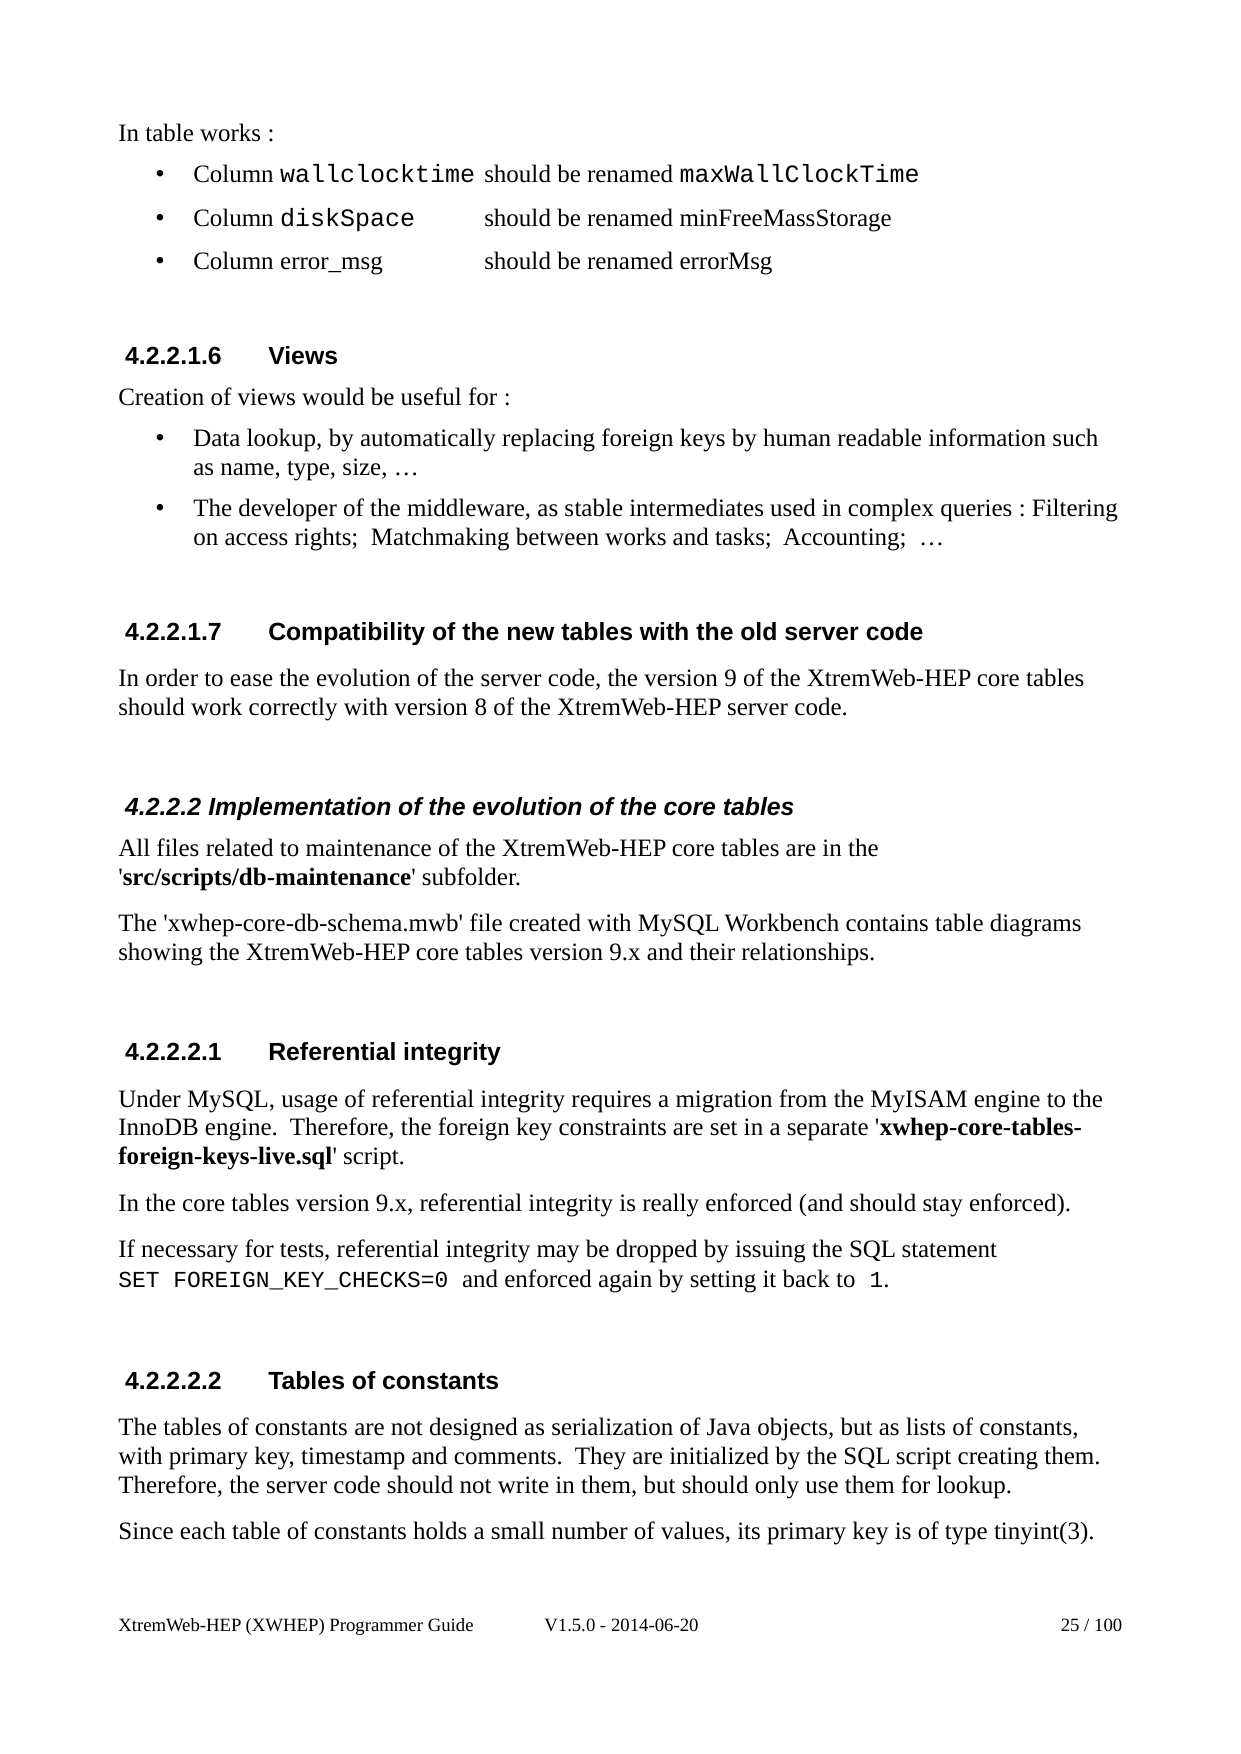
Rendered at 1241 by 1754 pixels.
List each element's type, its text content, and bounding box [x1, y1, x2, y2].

list Column wallclocktime should be renamed maxWallClockTime [156, 159, 1122, 190]
text Under MySQL, usage of referential integrity requires a migration from the MyISAM engine to the InnoDB engine. Therefore, the foreign key constraints are set in a separate 'xwhep-core-tables-foreign-keys-live.sql' script. [118, 1084, 1122, 1170]
text In the core tables version 9.x, referential integrity is really enforced (and should stay enforced). [118, 1188, 1122, 1216]
text Since each table of constants holds a small number of values, its primary key is of type tinyint(3). [118, 1516, 1122, 1545]
text The 'xwhep-core-db-schema.mwb' file created with MySQL Workbench contains table diagrams showing the XtremWeb-HEP core tables version 9.x and their relationships. [118, 908, 1122, 966]
subtitle Tables of constants [118, 1366, 1122, 1394]
subtitle Views [118, 341, 1122, 369]
text Creation of views would be useful for : [118, 382, 1122, 411]
list The developer of the middleware, as stable intermediates used in complex queries : Filtering on access rights; Matchmaking between works and tasks; Accounting; … [156, 493, 1122, 551]
list Data lookup, by automatically replacing foreign keys by human readable information such as name, type, size, … [156, 423, 1122, 481]
text In table works : [118, 118, 1122, 147]
text The tables of constants are not designed as serialization of Java objects, but as lists of constants, with primary key, timestamp and comments. They are initialized by the SQL script creating them. Therefore, the server code should not write in them, but should only use them for lookup. [118, 1412, 1122, 1498]
subtitle Compatibility of the new tables with the old server code [118, 617, 1122, 646]
list Column error_msg should be renamed errorMsg [156, 246, 1122, 275]
subtitle Implementation of the evolution of the core tables [118, 792, 1122, 821]
subtitle Referential integrity [118, 1037, 1122, 1066]
text All files related to maintenance of the XtremWeb-HEP core tables are in the 'src/scripts/db‑maintenance' subfolder. [118, 833, 1122, 891]
text If necessary for tests, referential integrity may be dropped by issuing the SQL statement SET FOREIGN_KEY_CHECKS=0 and enforced again by setting it back to 1. [118, 1234, 1122, 1294]
list Column diskSpace should be renamed minFreeMassStorage [156, 203, 1122, 233]
text In order to ease the evolution of the server code, the version 9 of the XtremWeb-HEP core tables should work correctly with version 8 of the XtremWeb-HEP server code. [118, 663, 1122, 721]
